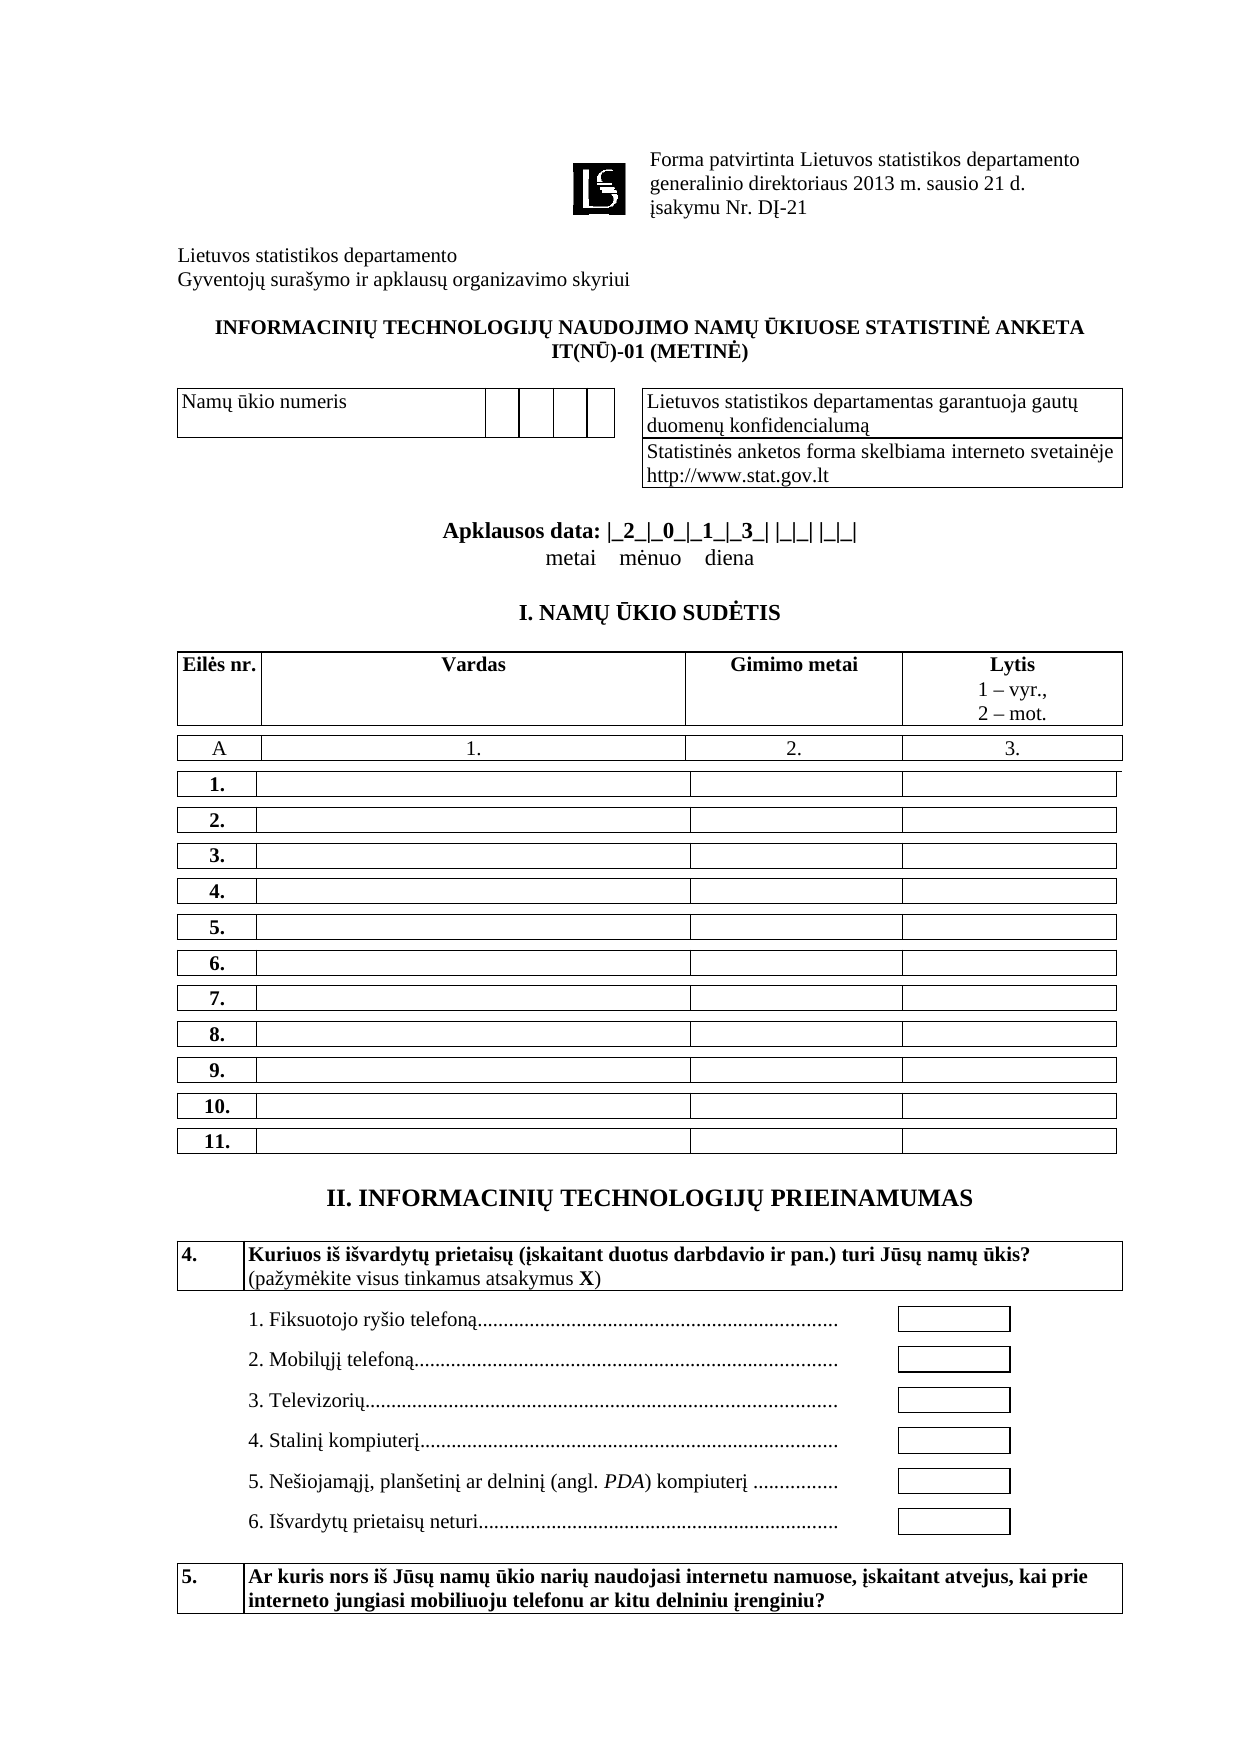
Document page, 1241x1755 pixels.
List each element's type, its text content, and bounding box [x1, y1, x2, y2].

table_cell [177, 726, 261, 735]
table_cell [903, 940, 1117, 949]
table_cell [1117, 975, 1122, 985]
table_cell [177, 976, 257, 985]
table_cell [177, 1047, 257, 1057]
table_cell [899, 1347, 1009, 1371]
table_cell [903, 1022, 1116, 1046]
text Lietuvos statistikos departamento [177, 243, 1122, 267]
table_cell [257, 904, 690, 914]
table_cell [177, 1346, 244, 1371]
table_cell [257, 844, 690, 867]
table_cell [691, 1022, 902, 1046]
table_header Eilės nr. [178, 653, 261, 724]
table_cell [177, 1291, 244, 1306]
table_cell [903, 772, 1116, 796]
text IT(NŪ)-01 (METINĖ) [177, 339, 1122, 363]
table_header Gimimo metai [686, 653, 902, 724]
table_cell [899, 1388, 1009, 1412]
table_cell [691, 879, 902, 903]
table_cell [1117, 807, 1122, 832]
table_cell [257, 797, 690, 807]
table_cell 5. Nešiojamąjį, planšetinį ar delninį (angl. PDA) kompiuterį [244, 1468, 898, 1493]
table_cell 3. [903, 736, 1122, 760]
table_cell [1117, 868, 1122, 878]
table_cell [903, 1083, 1117, 1092]
text Gyventojų surašymo ir apklausų organizavimo skyriui [177, 267, 1122, 291]
table_cell 4. Stalinį kompiuterį [244, 1427, 898, 1452]
table_cell [177, 797, 257, 807]
table_cell A [178, 736, 261, 760]
table_cell 10. [178, 1094, 256, 1118]
table_cell [1011, 1387, 1122, 1412]
table_cell [1117, 843, 1122, 867]
table_header Ar kuris nors iš Jūsų namų ūkio narių naudojasi internetu namuose, įskaitant atvejus, kai prie interneto jungiasi mobiliuoju telefonu ar kitu delniniu įrenginiu? [245, 1564, 1122, 1612]
table_cell [1117, 1010, 1122, 1021]
table_cell [1011, 1306, 1122, 1331]
table_cell [257, 1083, 690, 1092]
table_cell [177, 1468, 244, 1493]
table_header [554, 389, 586, 437]
table_cell [257, 869, 690, 878]
table_header [588, 389, 614, 437]
table_cell [690, 1047, 903, 1057]
table_header [486, 389, 518, 437]
table_cell [1010, 1493, 1122, 1508]
table_cell [691, 986, 902, 1010]
table_header 5. [178, 1564, 243, 1612]
text INFORMACINIŲ TECHNOLOGIJŲ NAUDOJIMO NAMŲ ŪKIUOSE STATISTINĖ ANKETA [177, 315, 1122, 339]
table_cell [244, 1614, 1122, 1628]
table_header Lietuvos statistikos departamentas garantuoja gautų duomenų konfidencialumą [643, 389, 1122, 437]
table_cell [257, 986, 690, 1010]
table_cell 9. [178, 1058, 256, 1082]
table_cell [903, 833, 1117, 842]
table_cell 4. [178, 879, 256, 903]
table_cell [903, 869, 1117, 878]
table_cell [690, 833, 903, 842]
table_cell [554, 438, 587, 487]
table_cell [691, 1129, 902, 1153]
table_cell [244, 1412, 898, 1427]
table_cell [257, 1129, 690, 1153]
table_cell [177, 940, 257, 949]
text II. INFORMACINIŲ TECHNOLOGIJŲ PRIEINAMUMAS [177, 1183, 1122, 1212]
table_cell [177, 1493, 244, 1508]
table_cell [898, 1454, 1010, 1468]
table_cell [690, 869, 903, 878]
table_cell [690, 976, 903, 985]
table_cell [1117, 1118, 1122, 1128]
table_cell [257, 1011, 690, 1021]
table_cell [257, 976, 690, 985]
table_cell [690, 940, 903, 949]
table_cell [244, 1291, 1122, 1306]
table_cell [899, 1307, 1009, 1331]
table_cell Statistinės anketos forma skelbiama interneto svetainėje http://www.stat.gov.lt [643, 439, 1122, 487]
table_cell 2. [178, 808, 256, 832]
table_cell [615, 437, 642, 487]
table_cell [1117, 1093, 1122, 1118]
table_cell [177, 1508, 244, 1533]
table_cell [177, 904, 257, 914]
table_cell [244, 1493, 898, 1508]
table_cell [177, 1011, 257, 1021]
table_cell [1011, 1346, 1122, 1371]
table_cell [903, 726, 1122, 735]
table_cell 3. Televizorių [244, 1387, 898, 1412]
text metai mėnuo diena [177, 543, 1122, 570]
table_cell [903, 1094, 1116, 1118]
table_cell [257, 1022, 690, 1046]
table_cell 6. [178, 951, 256, 975]
table_cell [903, 976, 1117, 985]
table_cell [903, 808, 1116, 832]
table_cell [257, 1058, 690, 1082]
table_cell [903, 904, 1117, 914]
table_cell [691, 1094, 902, 1118]
table_cell [1011, 1508, 1122, 1533]
table_cell [177, 1412, 244, 1427]
table_cell [903, 986, 1116, 1010]
table_cell 1. Fiksuotojo ryšio telefoną [244, 1306, 898, 1331]
table_cell [690, 1011, 903, 1021]
table_cell [691, 844, 902, 867]
table_cell [1117, 878, 1122, 903]
table_cell [257, 915, 690, 939]
table_cell 6. Išvardytų prietaisų neturi [244, 1508, 898, 1533]
table_cell [1117, 1082, 1122, 1092]
table_cell [257, 833, 690, 842]
table_cell [177, 1331, 244, 1346]
table_cell [903, 761, 1122, 771]
table_cell [690, 904, 903, 914]
table_cell [899, 1469, 1009, 1493]
table_cell [690, 797, 903, 807]
table_cell [1117, 1128, 1122, 1153]
table_cell 1. [178, 772, 256, 796]
table_cell [903, 1129, 1116, 1153]
table_cell [177, 833, 257, 842]
table_cell [177, 1371, 244, 1387]
table_cell [903, 797, 1117, 807]
table_cell [903, 1011, 1117, 1021]
table_cell [903, 1119, 1117, 1128]
table_cell 8. [178, 1022, 256, 1046]
table_cell [1117, 985, 1122, 1010]
text Forma patvirtinta Lietuvos statistikos departamento generalinio direktoriaus 2013 m. sausio 21 d. [649, 147, 1122, 195]
table_cell [691, 951, 902, 975]
table_cell [587, 438, 615, 487]
table_cell [1117, 1046, 1122, 1057]
table_cell [899, 1509, 1009, 1533]
table_cell [903, 915, 1116, 939]
table_cell 2. [686, 736, 902, 760]
table_cell [691, 772, 902, 796]
table_cell 11. [178, 1129, 256, 1153]
table_cell [257, 940, 690, 949]
table_cell [898, 1373, 1010, 1387]
table_cell [1117, 772, 1122, 796]
table_cell [519, 438, 553, 487]
text Apklausos data: |_2_|_0_|_1_|_3_| |_|_| |_|_| [177, 517, 1122, 543]
table_cell [1010, 1412, 1122, 1427]
table_cell [1117, 1057, 1122, 1082]
table_cell [177, 1453, 244, 1468]
table_cell [1117, 796, 1122, 807]
table_cell [244, 1331, 898, 1346]
table_cell [257, 808, 690, 832]
table_cell [177, 1427, 244, 1452]
table_cell [1117, 914, 1122, 939]
table_cell 3. [178, 844, 256, 867]
table_cell [257, 879, 690, 903]
table_cell [1117, 903, 1122, 914]
table_cell [257, 1119, 690, 1128]
table_cell [1117, 939, 1122, 949]
table_cell [898, 1413, 1010, 1427]
text įsakymu Nr. DĮ-21 [649, 195, 1122, 219]
table_header [520, 389, 553, 437]
table_cell [244, 1453, 898, 1468]
table_cell [257, 951, 690, 975]
table_cell [691, 1058, 902, 1082]
table_cell [685, 761, 903, 771]
table_cell [903, 951, 1116, 975]
table_header [615, 388, 642, 437]
table_cell [903, 879, 1116, 903]
table_cell 1. [262, 736, 685, 760]
table_header Lytis 1 – vyr., 2 – mot. [903, 653, 1122, 724]
table_header 4. [178, 1242, 243, 1290]
table_cell [1117, 832, 1122, 842]
table_header Namų ūkio numeris [178, 389, 485, 437]
table_cell [257, 772, 690, 796]
table_cell 5. [178, 915, 256, 939]
table_cell 2. Mobilųjį telefoną [244, 1346, 898, 1371]
table_cell 7. [178, 986, 256, 1010]
table_cell [177, 1083, 257, 1092]
table_cell [899, 1428, 1009, 1452]
table_cell [1010, 1331, 1122, 1346]
table_cell [177, 1614, 244, 1628]
table_cell [903, 1047, 1117, 1057]
table_cell [1117, 1021, 1122, 1046]
table_cell [898, 1494, 1010, 1508]
table_cell [1010, 1453, 1122, 1468]
table_cell [177, 1119, 257, 1128]
table_cell [685, 726, 903, 735]
table_cell [177, 1306, 244, 1331]
table_cell [1010, 1371, 1122, 1387]
table_cell [244, 1371, 898, 1387]
table_cell [261, 761, 685, 771]
table_cell [257, 1094, 690, 1118]
table_cell [691, 915, 902, 939]
table_cell [485, 438, 519, 487]
table_cell [690, 1119, 903, 1128]
table_cell [690, 1083, 903, 1092]
table_cell [691, 808, 902, 832]
table_cell [257, 1047, 690, 1057]
table_cell [177, 438, 485, 487]
table_header Vardas [262, 653, 685, 724]
table_cell [177, 761, 261, 771]
table_header Kuriuos iš išvardytų prietaisų (įskaitant duotus darbdavio ir pan.) turi Jūsų namų ūkis? (pažymėkite visus tinkamus atsakymus X) [245, 1242, 1122, 1290]
table_cell [903, 844, 1116, 867]
table_cell [177, 1387, 244, 1412]
table_cell [177, 869, 257, 878]
table_cell [903, 1058, 1116, 1082]
table_cell [261, 726, 685, 735]
table_cell [1117, 950, 1122, 975]
table_cell [898, 1332, 1010, 1346]
text I. NAMŲ ŪKIO SUDĖTIS [177, 599, 1122, 625]
table_cell [1011, 1468, 1122, 1493]
table_cell [1011, 1427, 1122, 1452]
